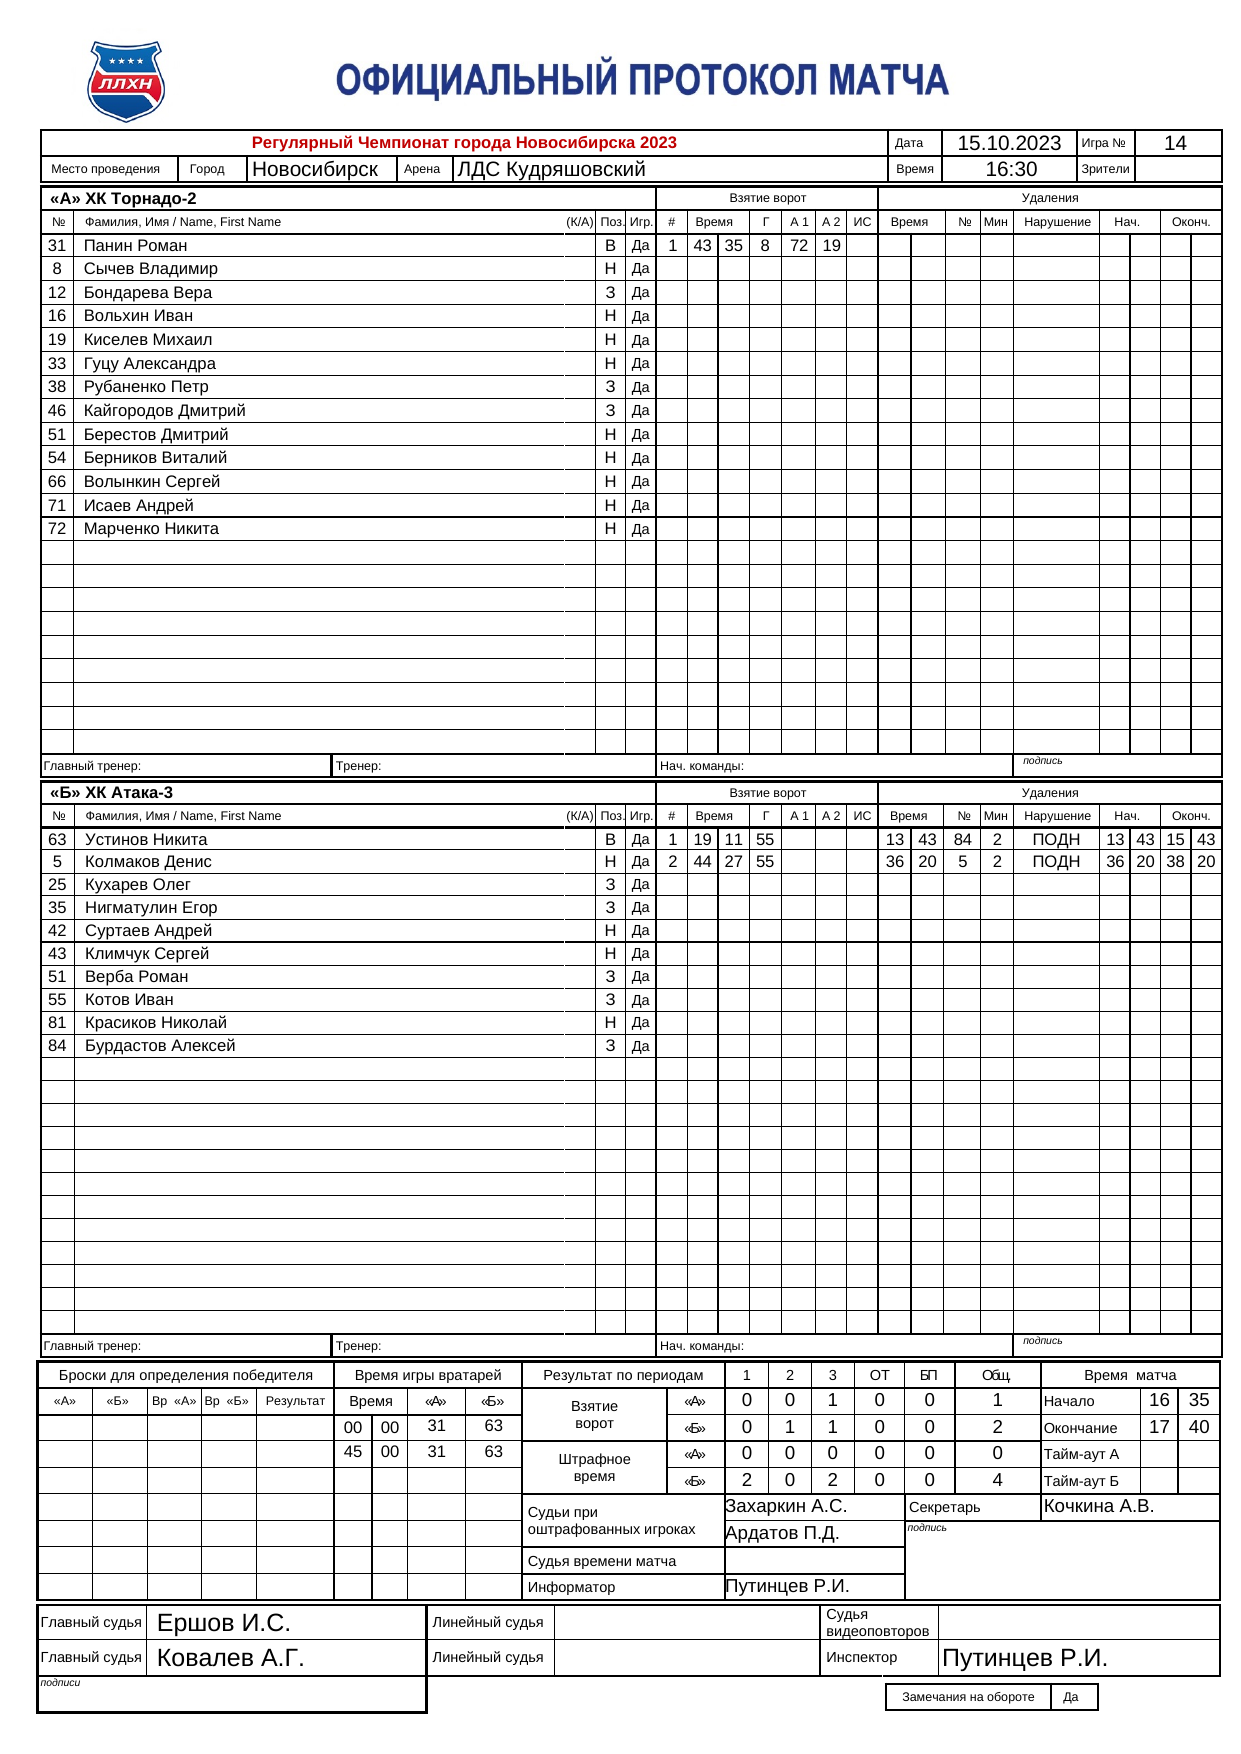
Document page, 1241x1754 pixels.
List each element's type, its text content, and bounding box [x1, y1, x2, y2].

table_cell Колмаков Денис [75, 850, 564, 872]
table_cell [816, 636, 846, 658]
table_cell [816, 612, 846, 634]
table_cell [688, 612, 717, 634]
table_cell [565, 1012, 595, 1033]
table_cell [912, 1012, 943, 1033]
table_cell [847, 328, 877, 351]
table_cell [1100, 235, 1129, 256]
table_cell [1100, 1150, 1129, 1172]
table_cell [944, 896, 980, 918]
table_cell [74, 659, 564, 682]
table_cell [847, 1311, 877, 1333]
table_cell 1 [956, 1389, 1040, 1413]
table_cell [466, 1468, 521, 1493]
table_cell [782, 376, 815, 398]
table_cell З [596, 376, 625, 398]
table_cell [202, 1494, 256, 1520]
table_cell Поз. [596, 211, 625, 233]
table_cell Да [626, 896, 655, 918]
table_cell [1100, 1311, 1129, 1333]
table_cell [944, 1288, 980, 1310]
table_cell [1014, 446, 1099, 469]
table_cell [847, 874, 877, 895]
table_cell [688, 1265, 717, 1287]
table_cell [1100, 588, 1129, 611]
table_header Регулярный Чемпионат города Новосибирска 2023 [42, 131, 887, 155]
table_cell [847, 352, 877, 374]
table_cell [1161, 588, 1190, 611]
table_cell [719, 1265, 749, 1287]
table_cell [39, 1494, 92, 1520]
table_cell [981, 1150, 1013, 1172]
table_cell [847, 659, 877, 682]
table_cell [1014, 423, 1099, 445]
table_cell [565, 518, 595, 540]
table_cell [596, 588, 625, 611]
table_cell [565, 446, 595, 469]
table_cell [657, 376, 687, 398]
table_header БП [905, 1363, 954, 1387]
table_cell «Б» [668, 1468, 724, 1493]
table_cell 46 [42, 399, 73, 422]
table_cell [202, 1468, 256, 1493]
table_cell 81 [42, 1012, 74, 1033]
table_cell Тренер: [333, 1335, 655, 1356]
table_cell [1161, 352, 1190, 374]
table_cell [39, 1574, 92, 1599]
table_cell 0 [905, 1415, 954, 1440]
table_cell [1161, 305, 1190, 327]
table_cell [912, 1311, 943, 1333]
table_cell [719, 1104, 749, 1126]
table_cell Зрители [1078, 157, 1134, 181]
table_cell [944, 1035, 980, 1057]
table_cell Нач. [1100, 805, 1160, 826]
table_cell [42, 1288, 74, 1310]
table_cell Мин [981, 805, 1013, 826]
table_header ОТ [855, 1363, 904, 1387]
table_cell [1100, 446, 1129, 469]
table_cell [816, 989, 846, 1011]
table_header 15.10.2023 [943, 131, 1076, 155]
table_cell [408, 1494, 465, 1520]
table_cell [1131, 659, 1160, 682]
table_cell [202, 1416, 256, 1440]
table_cell [657, 1265, 687, 1287]
table_cell Ершов И.С. [147, 1606, 425, 1639]
table_cell [1192, 730, 1221, 753]
table_cell [93, 1547, 147, 1573]
table_cell [1014, 281, 1099, 303]
table_cell [1014, 943, 1099, 964]
table_cell [1192, 399, 1221, 422]
table_cell [657, 565, 687, 587]
table_cell [782, 1265, 815, 1287]
table_cell 42 [42, 920, 74, 941]
table_cell Время [889, 157, 941, 181]
table_cell [1161, 423, 1190, 445]
table_cell [1131, 920, 1160, 941]
table_cell [719, 1219, 749, 1241]
table_cell [879, 565, 910, 587]
table_cell [688, 1219, 717, 1241]
table_cell [565, 352, 595, 374]
table_cell [1192, 1219, 1221, 1241]
table_cell [750, 399, 781, 422]
table_cell [946, 305, 980, 327]
table_cell [74, 612, 564, 634]
table_cell [565, 423, 595, 445]
table_cell [816, 399, 846, 422]
table_cell [847, 376, 877, 398]
table_cell [719, 612, 749, 634]
table_cell 0 [956, 1442, 1040, 1467]
table_cell [750, 920, 781, 941]
table_cell [719, 305, 749, 327]
table_cell [750, 1058, 781, 1079]
table_cell [565, 470, 595, 493]
table_cell [42, 659, 73, 682]
table_cell [782, 446, 815, 469]
table_cell [1131, 1012, 1160, 1033]
table_cell [688, 874, 717, 895]
table_cell [879, 989, 910, 1011]
table_cell [657, 494, 687, 516]
table_cell [816, 328, 846, 351]
table_cell № [42, 211, 73, 233]
table_cell [879, 1196, 910, 1218]
table_cell [1014, 399, 1099, 422]
table_cell [782, 1035, 815, 1057]
table_cell Г [750, 211, 781, 233]
table_cell [75, 1150, 564, 1172]
table_cell Бурдастов Алексей [75, 1035, 564, 1057]
table_cell [1100, 257, 1129, 280]
table_cell [847, 565, 877, 587]
table_cell [847, 1288, 877, 1310]
table_cell [466, 1521, 521, 1546]
table_cell Фамилия, Имя / Name, First Name [75, 805, 565, 826]
table_cell 0 [769, 1389, 811, 1413]
table_cell [1131, 399, 1160, 422]
table_cell 2 [657, 850, 687, 872]
table_cell [816, 1173, 846, 1195]
table_cell [1192, 257, 1221, 280]
table_cell Время [335, 1389, 407, 1413]
table_cell Да [626, 352, 655, 374]
table_cell [981, 1012, 1013, 1033]
table_header 1 [726, 1363, 768, 1387]
table_cell [565, 1127, 595, 1149]
table_cell Да [626, 943, 655, 964]
table_cell [719, 423, 749, 445]
table_cell [1131, 446, 1160, 469]
table_cell [1131, 257, 1160, 280]
table_cell [1014, 1012, 1099, 1033]
table_cell [1131, 588, 1160, 611]
table_cell [912, 257, 945, 280]
table_cell [981, 305, 1013, 327]
table_cell [565, 376, 595, 398]
table_cell [912, 328, 945, 351]
table_cell [42, 1150, 74, 1172]
table_cell [1100, 1035, 1129, 1057]
table_cell [565, 874, 595, 895]
table_cell [148, 1574, 201, 1599]
table_cell [93, 1416, 147, 1440]
table_cell [1014, 1058, 1099, 1079]
table_cell 5 [42, 850, 74, 872]
table_cell [1131, 1288, 1160, 1310]
table_cell [782, 659, 815, 682]
table_cell [816, 874, 846, 895]
table_cell [1192, 541, 1221, 564]
table_cell Да [626, 850, 655, 872]
table_cell [782, 1288, 815, 1310]
table_cell [816, 1288, 846, 1310]
table_cell [750, 518, 781, 540]
table_cell [981, 1311, 1013, 1333]
table_cell [719, 1127, 749, 1149]
table_cell [626, 588, 655, 611]
table_cell [879, 896, 910, 918]
table_cell 16 [42, 305, 73, 327]
table_cell Вр «Б» [202, 1389, 256, 1413]
table_cell [879, 423, 910, 445]
picture [5, 28, 1179, 129]
table_cell [879, 305, 910, 327]
table_cell [1192, 659, 1221, 682]
table_cell [1014, 896, 1099, 918]
table_cell [1192, 920, 1221, 941]
table_cell [657, 707, 687, 729]
table_cell [912, 1173, 943, 1195]
table_cell [816, 896, 846, 918]
table_cell [816, 1196, 846, 1218]
table_cell [626, 1265, 655, 1287]
table_cell [626, 1173, 655, 1195]
table_cell [1192, 1288, 1221, 1310]
table_cell [912, 707, 945, 729]
table_cell [981, 541, 1013, 564]
table_cell [719, 874, 749, 895]
table_cell [373, 1547, 407, 1573]
table_cell [202, 1521, 256, 1546]
table_cell [912, 1288, 943, 1310]
table_cell [1014, 683, 1099, 706]
table_cell [1131, 896, 1160, 918]
table_cell [782, 281, 815, 303]
table_cell Панин Роман [74, 235, 564, 256]
table_cell (К/А) [565, 211, 595, 233]
table_cell [93, 1574, 147, 1599]
table_cell [373, 1468, 407, 1493]
table_cell Игр. [626, 805, 655, 826]
table_cell [719, 518, 749, 540]
table_cell [782, 683, 815, 706]
table_cell [1192, 989, 1221, 1011]
table_cell Путинцев Р.И. [939, 1640, 1219, 1675]
table_cell Взятие ворот [523, 1389, 666, 1440]
table_cell [1179, 1468, 1219, 1493]
table_cell [1192, 423, 1221, 445]
table_cell [596, 1288, 625, 1310]
table_cell 55 [750, 850, 781, 872]
table_cell [565, 328, 595, 351]
table_cell [912, 1127, 943, 1149]
table_cell [1131, 683, 1160, 706]
table_cell [816, 1242, 846, 1264]
table_cell [847, 235, 877, 256]
table_cell [719, 1081, 749, 1103]
table_cell Фамилия, Имя / Name, First Name [74, 211, 565, 233]
table_cell Ардатов П.Д. [726, 1521, 904, 1546]
table_cell [596, 1150, 625, 1172]
table_cell [912, 352, 945, 374]
table_cell 0 [905, 1389, 954, 1413]
table_cell [1192, 518, 1221, 540]
table_cell [42, 636, 73, 658]
table_cell [726, 1548, 904, 1573]
table_cell Нарушение [1014, 805, 1099, 826]
table_cell 0 [769, 1442, 811, 1467]
table_cell [1131, 612, 1160, 634]
table_cell [1161, 1081, 1190, 1103]
table_cell [1131, 470, 1160, 493]
table_cell [688, 541, 717, 564]
table_cell [428, 1677, 882, 1711]
table_cell [944, 1150, 980, 1172]
table_cell 2 [726, 1468, 768, 1493]
table_cell [879, 636, 910, 658]
table_cell [981, 423, 1013, 445]
table_cell [1192, 588, 1221, 611]
table_cell [946, 565, 980, 587]
table_cell [408, 1468, 465, 1493]
table_cell 19 [816, 235, 846, 256]
table_cell [816, 1150, 846, 1172]
table_cell [946, 494, 980, 516]
table_cell [1161, 1196, 1190, 1218]
table_cell подписи [39, 1677, 425, 1711]
table_cell [719, 281, 749, 303]
table_cell [750, 730, 781, 753]
table_cell Инспектор [821, 1640, 938, 1675]
table_cell [912, 1242, 943, 1264]
table_cell Да [626, 328, 655, 351]
table_cell [719, 446, 749, 469]
table_cell [596, 1058, 625, 1079]
table_cell Время [688, 805, 749, 826]
table_cell 25 [42, 874, 74, 895]
table_cell [847, 494, 877, 516]
table_cell [1100, 1242, 1129, 1264]
table_cell [1161, 636, 1190, 658]
table_cell [1141, 1441, 1177, 1467]
table_cell [596, 565, 625, 587]
table_cell 71 [42, 494, 73, 516]
table_cell [1192, 446, 1221, 469]
table_cell [847, 920, 877, 941]
table_cell [1100, 1127, 1129, 1149]
table_cell [750, 1127, 781, 1149]
table_cell [1161, 1265, 1190, 1287]
table_header Время игры вратарей [335, 1363, 521, 1387]
table_cell [1161, 1150, 1190, 1172]
table_cell [944, 989, 980, 1011]
table_cell [1014, 874, 1099, 895]
table_cell Волынкин Сергей [74, 470, 564, 493]
table_cell [879, 1012, 910, 1033]
table_cell [879, 235, 910, 256]
table_cell [750, 1219, 781, 1241]
table_cell [750, 328, 781, 351]
table_cell 13 [879, 829, 910, 849]
table_cell [847, 1127, 877, 1149]
table_cell [939, 1606, 1219, 1639]
table_cell [981, 352, 1013, 374]
table_cell [946, 399, 980, 422]
table_cell Судья времени матча [523, 1548, 724, 1573]
table_cell [74, 541, 564, 564]
table_cell [1100, 1288, 1129, 1310]
table_cell [1192, 874, 1221, 895]
table_cell 72 [782, 235, 815, 256]
table_cell [847, 1219, 877, 1241]
table_cell [1100, 1173, 1129, 1195]
table_cell [719, 1058, 749, 1079]
table_cell [782, 920, 815, 941]
table_cell [373, 1494, 407, 1520]
table_cell [1131, 1219, 1160, 1241]
table_cell [1131, 1127, 1160, 1149]
table_cell 00 [335, 1416, 371, 1440]
table_cell 00 [373, 1416, 407, 1440]
table_cell [981, 920, 1013, 941]
table_cell [1100, 1219, 1129, 1241]
table_cell [782, 1311, 815, 1333]
table_cell [565, 829, 595, 849]
table_cell [750, 707, 781, 729]
table_cell [912, 636, 945, 658]
table_cell Город [179, 157, 246, 181]
table_cell ПОДН [1014, 829, 1099, 849]
table_cell [816, 305, 846, 327]
table_cell 63 [42, 829, 74, 849]
table_cell [1014, 305, 1099, 327]
table_cell [626, 1058, 655, 1079]
table_cell 2 [981, 829, 1013, 849]
table_cell [750, 257, 781, 280]
table_cell [750, 1242, 781, 1264]
table_cell 1 [657, 235, 687, 256]
table_cell [912, 399, 945, 422]
table_cell [657, 1219, 687, 1241]
table_cell [1131, 1150, 1160, 1172]
table_cell Бондарева Вера [74, 281, 564, 303]
table_cell [847, 1058, 877, 1079]
table_cell [657, 683, 687, 706]
table_cell [657, 446, 687, 469]
table_cell [565, 1242, 595, 1264]
table_cell [148, 1416, 201, 1440]
table_cell [946, 376, 980, 398]
table_cell [816, 470, 846, 493]
table_cell [981, 470, 1013, 493]
table_cell [657, 399, 687, 422]
table_cell Красиков Николай [75, 1012, 564, 1033]
table_cell Да [626, 966, 655, 987]
table_cell Киселев Михаил [74, 328, 564, 351]
table_cell А 2 [816, 805, 846, 826]
table_cell [847, 518, 877, 540]
table_cell [1100, 920, 1129, 941]
table_cell [782, 1150, 815, 1172]
table_cell [719, 541, 749, 564]
table_cell [912, 989, 943, 1011]
table_cell [42, 1311, 74, 1333]
table_cell [688, 565, 717, 587]
table_cell [75, 1081, 564, 1103]
table_cell [42, 1081, 74, 1103]
table_cell 4 [956, 1468, 1040, 1493]
table_cell [1192, 352, 1221, 374]
table_cell [657, 989, 687, 1011]
table_cell [782, 1219, 815, 1241]
table_cell [1161, 896, 1190, 918]
table_cell [1014, 1219, 1099, 1241]
table_header Взятие ворот [657, 783, 877, 803]
table_cell [719, 1196, 749, 1218]
table_cell [847, 1081, 877, 1103]
table_cell [912, 446, 945, 469]
table_cell 72 [42, 518, 73, 540]
table_cell [408, 1547, 465, 1573]
table_cell [688, 257, 717, 280]
table_cell [1131, 1242, 1160, 1264]
table_cell [750, 1288, 781, 1310]
table_cell [816, 1127, 846, 1149]
table_cell [688, 683, 717, 706]
table_cell [1014, 257, 1099, 280]
table_cell [688, 470, 717, 493]
table_cell [565, 896, 595, 918]
table_cell [750, 1150, 781, 1172]
table_cell Судья видеоповторов [821, 1606, 938, 1639]
table_cell Да [626, 920, 655, 941]
table_cell [879, 1081, 910, 1103]
table_cell [981, 1288, 1013, 1310]
table_cell [847, 989, 877, 1011]
table_cell [912, 730, 945, 753]
table_cell [565, 920, 595, 941]
table_cell [657, 1196, 687, 1218]
table_header Замечания на обороте [887, 1685, 1050, 1709]
table_cell [750, 1196, 781, 1218]
table_cell Тайм-аут А [1042, 1441, 1140, 1467]
table_cell [1100, 565, 1129, 587]
table_cell [626, 565, 655, 587]
table_cell [1161, 1242, 1190, 1264]
table_cell [1014, 1196, 1099, 1218]
table_cell [1100, 1058, 1129, 1079]
table_cell 31 [42, 235, 73, 256]
table_cell [750, 612, 781, 634]
table_cell [816, 1104, 846, 1126]
table_cell [42, 1242, 74, 1264]
table_cell [1161, 328, 1190, 351]
table_cell [912, 1265, 943, 1287]
table_cell [879, 1219, 910, 1241]
table_cell подпись [1014, 755, 1221, 776]
table_cell [782, 257, 815, 280]
table_cell Да [626, 518, 655, 540]
table_cell [782, 730, 815, 753]
table_cell [879, 1035, 910, 1057]
table_cell [688, 328, 717, 351]
table_cell [719, 1311, 749, 1333]
table_cell [466, 1547, 521, 1573]
table_cell [1161, 659, 1190, 682]
table_cell [912, 896, 943, 918]
table_cell [816, 920, 846, 941]
table_cell [75, 1196, 564, 1218]
table_cell [688, 1081, 717, 1103]
table_cell [565, 989, 595, 1011]
table_cell [565, 257, 595, 280]
table_cell 16 [1141, 1389, 1177, 1413]
table_cell З [596, 874, 625, 895]
table_cell [42, 1173, 74, 1195]
table_cell [946, 659, 980, 682]
table_cell [1161, 565, 1190, 587]
table_cell [74, 730, 564, 753]
table_cell [335, 1521, 371, 1546]
table_cell [1192, 636, 1221, 658]
table_cell [912, 518, 945, 540]
table_cell Да [626, 376, 655, 398]
table_header Дата [889, 131, 941, 155]
table_cell [816, 518, 846, 540]
table_cell [1014, 1173, 1099, 1195]
table_cell [879, 966, 910, 987]
table_cell З [596, 896, 625, 918]
table_cell [750, 943, 781, 964]
table_cell 38 [42, 376, 73, 398]
table_cell [1131, 305, 1160, 327]
table_cell «А» [668, 1442, 724, 1467]
table_cell [596, 612, 625, 634]
table_cell [565, 1150, 595, 1172]
table_cell [1192, 966, 1221, 987]
table_cell [626, 1104, 655, 1126]
table_cell [782, 565, 815, 587]
table_cell Ковалев А.Г. [147, 1640, 425, 1675]
table_cell 1 [657, 829, 687, 849]
table_cell 35 [719, 235, 749, 256]
table_cell [816, 966, 846, 987]
table_cell [657, 920, 687, 941]
table_cell Н [596, 1012, 625, 1033]
table_cell 1 [769, 1415, 811, 1440]
table_cell [719, 328, 749, 351]
table_cell 2 [956, 1415, 1040, 1440]
table_cell [42, 1265, 74, 1287]
table_cell [688, 1196, 717, 1218]
table_cell [257, 1521, 333, 1546]
table_cell [1131, 1196, 1160, 1218]
table_cell [912, 470, 945, 493]
table_cell [688, 281, 717, 303]
table_cell Информатор [523, 1575, 724, 1599]
table_cell [782, 1173, 815, 1195]
table_cell [750, 446, 781, 469]
table_cell [257, 1494, 333, 1520]
table_cell [555, 1640, 819, 1675]
table_cell [565, 612, 595, 634]
table_cell [944, 1219, 980, 1241]
table_cell 44 [688, 850, 717, 872]
table_cell [750, 565, 781, 587]
table_cell # [657, 805, 687, 826]
table_cell [688, 518, 717, 540]
table_cell [782, 989, 815, 1011]
table_cell Линейный судья [428, 1640, 554, 1675]
table_cell [657, 1035, 687, 1057]
table_cell 43 [1192, 829, 1221, 849]
table_cell «Б» [668, 1415, 724, 1440]
table_cell [1100, 328, 1129, 351]
table_cell [944, 943, 980, 964]
table_cell [1014, 494, 1099, 516]
table_cell 00 [373, 1441, 407, 1467]
table_cell [1131, 1265, 1160, 1287]
table_cell [719, 920, 749, 941]
table_cell [1161, 1035, 1190, 1057]
table_cell Тренер: [333, 755, 655, 776]
table_cell [626, 541, 655, 564]
table_cell [1192, 470, 1221, 493]
table_cell [1100, 376, 1129, 398]
table_cell [1014, 1150, 1099, 1172]
table_cell [1192, 1242, 1221, 1264]
table_cell [1014, 1311, 1099, 1333]
table_cell [782, 541, 815, 564]
table_cell [981, 494, 1013, 516]
table_cell [946, 328, 980, 351]
table_cell [946, 281, 980, 303]
table_cell [1161, 612, 1190, 634]
table_cell [657, 305, 687, 327]
table_cell [1014, 235, 1099, 256]
table_cell [1192, 1104, 1221, 1126]
table_cell [719, 1288, 749, 1310]
table_cell [1014, 352, 1099, 374]
table_header Удаления [879, 783, 1221, 803]
table_cell [39, 1441, 92, 1467]
table_cell [1192, 612, 1221, 634]
table_cell ИС [847, 211, 877, 233]
table_cell [626, 1288, 655, 1310]
table_cell 63 [466, 1416, 521, 1440]
table_cell [719, 399, 749, 422]
table_cell [879, 1288, 910, 1310]
table_cell [944, 1196, 980, 1218]
table_cell 43 [688, 235, 717, 256]
table_cell [688, 352, 717, 374]
table_cell [816, 1058, 846, 1079]
table_cell [912, 966, 943, 987]
table_cell Нач. команды: [657, 1335, 1012, 1356]
table_cell [750, 1012, 781, 1033]
table_cell З [596, 281, 625, 303]
table_cell [688, 1242, 717, 1264]
table_cell [1100, 518, 1129, 540]
table_cell [42, 1196, 74, 1218]
table_cell [879, 399, 910, 422]
table_cell [719, 352, 749, 374]
table_cell Главный тренер: [42, 755, 330, 776]
table_cell 43 [1131, 829, 1160, 849]
table_cell [816, 1012, 846, 1033]
table_cell [782, 829, 815, 849]
table_cell [1099, 1682, 1220, 1711]
table_cell [1192, 1127, 1221, 1149]
table_cell [981, 1127, 1013, 1149]
table_cell [946, 636, 980, 658]
table_cell [1014, 1035, 1099, 1057]
table_cell [981, 1196, 1013, 1218]
table_cell [555, 1606, 819, 1639]
table_cell [93, 1468, 147, 1493]
table_cell [1131, 235, 1160, 256]
table_cell [879, 541, 910, 564]
table_cell [93, 1441, 147, 1467]
table_cell [719, 588, 749, 611]
table_cell ИС [847, 805, 877, 826]
table_cell [565, 1104, 595, 1126]
table_cell [39, 1547, 92, 1573]
table_cell [750, 376, 781, 398]
table_cell [688, 1058, 717, 1079]
table_cell [750, 494, 781, 516]
table_cell [1014, 1265, 1099, 1287]
table_cell [565, 683, 595, 706]
table_cell [565, 1035, 595, 1057]
table_header «А» ХК Торнадо-2 [42, 188, 655, 209]
table_header Результат по периодам [523, 1363, 724, 1387]
table_cell 8 [750, 235, 781, 256]
table_cell Гуцу Александра [74, 352, 564, 374]
table_cell «А» [668, 1389, 724, 1413]
table_cell Игр. [626, 211, 655, 233]
table_cell [944, 1104, 980, 1126]
table_cell [879, 659, 910, 682]
table_cell [1100, 707, 1129, 729]
table_cell [565, 541, 595, 564]
table_cell [816, 683, 846, 706]
table_cell [719, 966, 749, 987]
table_cell Н [596, 494, 625, 516]
table_cell 0 [726, 1389, 768, 1413]
table_cell [657, 352, 687, 374]
table_cell [981, 1219, 1013, 1241]
table_cell [719, 1242, 749, 1264]
table_cell [981, 565, 1013, 587]
table_cell [912, 305, 945, 327]
table_cell подпись [1014, 1335, 1221, 1356]
table_cell Да [626, 829, 655, 849]
table_cell [1192, 1012, 1221, 1033]
table_cell [912, 235, 945, 256]
table_cell [1100, 966, 1129, 987]
table_cell 11 [719, 829, 749, 849]
table_cell [883, 1677, 1220, 1681]
table_cell [626, 1219, 655, 1241]
table_cell 2 [812, 1468, 854, 1493]
table_cell [782, 850, 815, 872]
table_cell [148, 1468, 201, 1493]
table_cell [847, 730, 877, 753]
table_cell [1161, 943, 1190, 964]
table_cell [719, 565, 749, 587]
table_cell [565, 1311, 595, 1333]
table_cell Н [596, 257, 625, 280]
table_cell Кайгородов Дмитрий [74, 399, 564, 422]
table_cell [626, 730, 655, 753]
table_cell Нач. [1100, 211, 1160, 233]
table_cell «Б » [466, 1389, 521, 1413]
table_cell [981, 612, 1013, 634]
table_cell [847, 707, 877, 729]
table_cell [1161, 1173, 1190, 1195]
table_cell [981, 896, 1013, 918]
table_cell [565, 1288, 595, 1310]
table_cell [1014, 1081, 1099, 1103]
table_cell [42, 541, 73, 564]
table_cell [1161, 470, 1190, 493]
table_cell [912, 376, 945, 398]
table_cell Начало [1042, 1389, 1140, 1413]
table_cell [847, 470, 877, 493]
table_cell Н [596, 423, 625, 445]
table_cell [816, 565, 846, 587]
table_cell [847, 943, 877, 964]
table_cell [1100, 399, 1129, 422]
table_cell [1100, 1104, 1129, 1126]
table_cell [75, 1127, 564, 1149]
table_cell [879, 707, 910, 729]
table_cell [39, 1521, 92, 1546]
table_cell Берников Виталий [74, 446, 564, 469]
table_cell Н [596, 352, 625, 374]
table_cell [1131, 494, 1160, 516]
table_cell Н [596, 920, 625, 941]
table_cell [565, 659, 595, 682]
table_cell [782, 470, 815, 493]
table_cell [657, 257, 687, 280]
table_cell Время [879, 211, 945, 233]
table_cell [1161, 874, 1190, 895]
table_cell [1161, 281, 1190, 303]
table_cell [1131, 966, 1160, 987]
table_cell [42, 683, 73, 706]
table_cell [657, 874, 687, 895]
table_cell [1161, 1311, 1190, 1333]
table_cell [719, 1173, 749, 1195]
table_cell 19 [42, 328, 73, 351]
table_cell [782, 612, 815, 634]
table_cell [981, 1058, 1013, 1079]
table_cell [408, 1521, 465, 1546]
table_cell [335, 1574, 371, 1599]
table_cell [847, 1196, 877, 1218]
table_cell [981, 281, 1013, 303]
table_cell [626, 659, 655, 682]
table_cell Секретарь [906, 1495, 1040, 1520]
table_cell [75, 1242, 564, 1264]
table_cell [688, 730, 717, 753]
table_cell [1100, 612, 1129, 634]
table_cell [782, 1127, 815, 1149]
table_cell [981, 376, 1013, 398]
table_cell [946, 352, 980, 374]
table_cell [816, 1219, 846, 1241]
table_cell [657, 896, 687, 918]
table_cell [946, 588, 980, 611]
table_cell [847, 683, 877, 706]
table_cell [657, 659, 687, 682]
table_cell [847, 1012, 877, 1033]
table_cell [981, 1104, 1013, 1126]
table_cell [912, 494, 945, 516]
table_header Удаления [879, 188, 1221, 209]
table_cell [1161, 518, 1190, 540]
table_cell Суртаев Андрей [75, 920, 564, 941]
table_cell [565, 305, 595, 327]
table_cell [688, 636, 717, 658]
table_cell [373, 1521, 407, 1546]
table_cell [946, 518, 980, 540]
table_cell Главный тренер: [42, 1335, 330, 1356]
table_cell [1179, 1441, 1219, 1467]
table_cell [847, 1150, 877, 1172]
table_cell [596, 707, 625, 729]
table_cell [657, 1081, 687, 1103]
table_cell [1161, 920, 1190, 941]
table_cell [946, 730, 980, 753]
table_cell [847, 588, 877, 611]
table_cell [946, 683, 980, 706]
table_cell Окончание [1042, 1415, 1140, 1440]
table_cell [657, 636, 687, 658]
table_cell [1014, 376, 1099, 398]
table_cell [1161, 683, 1190, 706]
table_cell [782, 352, 815, 374]
table_cell Н [596, 328, 625, 351]
table_cell Кухарев Олег [75, 874, 564, 895]
table_cell [626, 1150, 655, 1172]
table_cell [257, 1547, 333, 1573]
table_cell [688, 423, 717, 445]
table_cell [626, 1081, 655, 1103]
table_cell [912, 1150, 943, 1172]
table_cell [782, 1104, 815, 1126]
table_cell 84 [944, 829, 980, 849]
table_cell [750, 541, 781, 564]
table_cell 1 [812, 1415, 854, 1440]
table_cell [657, 1150, 687, 1172]
table_cell Нигматулин Егор [75, 896, 564, 918]
table_cell [946, 612, 980, 634]
table_cell [1014, 588, 1099, 611]
table_cell [782, 1242, 815, 1264]
table_cell Место проведения [42, 157, 177, 181]
table_cell [1136, 157, 1221, 181]
table_cell [944, 1058, 980, 1079]
table_header 2 [769, 1363, 811, 1387]
table_cell [1161, 399, 1190, 422]
table_cell [944, 1265, 980, 1287]
table_cell [626, 683, 655, 706]
table_cell [879, 446, 910, 469]
table_cell Н [596, 518, 625, 540]
table_cell [596, 1242, 625, 1264]
table_cell [657, 541, 687, 564]
table_cell [626, 636, 655, 658]
table_cell [847, 257, 877, 280]
table_cell [626, 1311, 655, 1333]
table_cell [688, 707, 717, 729]
table_cell [565, 850, 595, 872]
table_cell [816, 659, 846, 682]
table_cell [912, 1081, 943, 1103]
table_cell 0 [905, 1442, 954, 1467]
table_cell Н [596, 305, 625, 327]
table_cell Исаев Андрей [74, 494, 564, 516]
table_cell [879, 683, 910, 706]
table_cell [688, 989, 717, 1011]
table_cell [1014, 659, 1099, 682]
table_cell [74, 588, 564, 611]
table_cell [981, 235, 1013, 256]
table_cell [466, 1574, 521, 1599]
table_cell [1100, 541, 1129, 564]
table_cell [750, 588, 781, 611]
table_cell 12 [42, 281, 73, 303]
table_cell 20 [912, 850, 943, 872]
table_cell 51 [42, 966, 74, 987]
table_cell [1131, 874, 1160, 895]
table_cell [1014, 1288, 1099, 1310]
table_cell [688, 1104, 717, 1126]
table_cell [39, 1416, 92, 1440]
table_cell [782, 896, 815, 918]
table_cell [657, 612, 687, 634]
table_cell [816, 829, 846, 849]
table_cell [912, 612, 945, 634]
table_cell [93, 1521, 147, 1546]
table_cell [596, 1127, 625, 1149]
table_cell [912, 541, 945, 564]
table_cell [1161, 966, 1190, 987]
table_cell [912, 943, 943, 964]
table_cell [981, 874, 1013, 895]
table_cell [879, 874, 910, 895]
table_cell [1131, 707, 1160, 729]
table_cell [719, 989, 749, 1011]
table_cell Оконч. [1161, 805, 1221, 826]
table_cell [816, 1081, 846, 1103]
table_cell [981, 1173, 1013, 1195]
table_cell [782, 305, 815, 327]
table_cell ЛДС Кудряшовский [454, 157, 887, 181]
table_cell [1192, 235, 1221, 256]
table_cell [596, 1081, 625, 1103]
table_cell [879, 518, 910, 540]
table_cell [373, 1574, 407, 1599]
table_cell [847, 305, 877, 327]
table_cell [879, 470, 910, 493]
table_cell [596, 659, 625, 682]
table_cell 8 [42, 257, 73, 280]
table_header Броски для определения победителя [39, 1363, 333, 1387]
table_cell 0 [855, 1415, 904, 1440]
table_cell [565, 707, 595, 729]
table_cell [946, 446, 980, 469]
table_cell [879, 257, 910, 280]
table_cell [688, 920, 717, 941]
table_cell [879, 1242, 910, 1264]
table_cell [688, 966, 717, 987]
table_cell [946, 707, 980, 729]
table_cell 54 [42, 446, 73, 469]
table_cell [981, 399, 1013, 422]
table_cell [912, 683, 945, 706]
table_cell [719, 1012, 749, 1033]
table_cell [782, 874, 815, 895]
table_cell [750, 1035, 781, 1057]
table_cell [912, 920, 943, 941]
table_cell 0 [855, 1468, 904, 1493]
table_cell [1014, 518, 1099, 540]
table_cell [1131, 943, 1160, 964]
table_header 3 [812, 1363, 854, 1387]
table_cell [257, 1441, 333, 1467]
table_cell [816, 423, 846, 445]
table_cell [1131, 281, 1160, 303]
table_cell [847, 1035, 877, 1057]
table_cell [1014, 1104, 1099, 1126]
table_cell [1161, 1219, 1190, 1241]
table_cell [946, 541, 980, 564]
table_cell [782, 966, 815, 987]
table_cell [657, 943, 687, 964]
table_cell Оконч. [1161, 211, 1221, 233]
table_cell [847, 1173, 877, 1195]
table_cell [565, 1196, 595, 1218]
table_cell [1192, 707, 1221, 729]
table_cell [93, 1494, 147, 1520]
table_cell [879, 920, 910, 941]
table_cell [816, 376, 846, 398]
table_cell [1131, 730, 1160, 753]
table_cell Главный судья [39, 1640, 146, 1675]
table_cell [1192, 376, 1221, 398]
table_cell [782, 328, 815, 351]
table_cell [565, 966, 595, 987]
table_cell [981, 943, 1013, 964]
table_cell [42, 1104, 74, 1126]
table_cell [946, 470, 980, 493]
table_cell [750, 874, 781, 895]
table_cell 35 [1179, 1389, 1219, 1413]
table_cell Да [626, 470, 655, 493]
table_cell [148, 1547, 201, 1573]
table_cell [565, 281, 595, 303]
table_cell [782, 518, 815, 540]
table_cell [335, 1468, 371, 1493]
table_cell [879, 1104, 910, 1126]
table_cell [148, 1441, 201, 1467]
table_cell [1161, 1104, 1190, 1126]
table_cell [912, 1035, 943, 1057]
table_cell 16:30 [943, 157, 1076, 181]
table_cell [466, 1494, 521, 1520]
table_cell [42, 588, 73, 611]
table_cell 38 [1161, 850, 1190, 872]
table_cell [657, 281, 687, 303]
table_cell [750, 966, 781, 987]
table_cell [879, 376, 910, 398]
table_cell [912, 565, 945, 587]
table_cell 33 [42, 352, 73, 374]
table_cell [1100, 730, 1129, 753]
table_cell [1131, 352, 1160, 374]
table_cell 43 [42, 943, 74, 964]
table_cell 20 [1131, 850, 1160, 872]
table_cell 51 [42, 423, 73, 445]
table_cell [750, 423, 781, 445]
table_cell [1014, 328, 1099, 351]
table_cell [816, 1035, 846, 1057]
table_cell В [596, 235, 625, 256]
table_cell 55 [42, 989, 74, 1011]
table_cell [782, 707, 815, 729]
table_cell [1141, 1468, 1177, 1493]
table_cell Н [596, 470, 625, 493]
table_cell [596, 683, 625, 706]
table_cell 45 [335, 1441, 371, 1467]
table_cell [750, 1265, 781, 1287]
table_cell [42, 1058, 74, 1079]
table_cell [879, 730, 910, 753]
table_cell [626, 612, 655, 634]
table_cell 55 [750, 829, 781, 849]
table_cell [657, 470, 687, 493]
table_cell [657, 588, 687, 611]
table_cell [1131, 376, 1160, 398]
table_cell [782, 588, 815, 611]
table_cell [657, 1104, 687, 1126]
table_cell [1100, 352, 1129, 374]
table_cell [42, 612, 73, 634]
table_cell [816, 446, 846, 469]
table_cell ПОДН [1014, 850, 1099, 872]
table_cell [719, 494, 749, 516]
table_cell [1161, 707, 1190, 729]
table_cell [688, 1012, 717, 1033]
table_cell «А» [408, 1389, 465, 1413]
table_cell [1192, 281, 1221, 303]
table_cell [1161, 541, 1190, 564]
table_cell [1161, 494, 1190, 516]
table_cell [912, 874, 943, 895]
table_cell [1131, 1081, 1160, 1103]
table_cell [981, 1265, 1013, 1287]
table_cell [816, 730, 846, 753]
table_cell [981, 1035, 1013, 1057]
table_cell [912, 281, 945, 303]
table_cell А 1 [782, 805, 815, 826]
table_cell [816, 850, 846, 872]
table_cell [565, 399, 595, 422]
table_header «Б» ХК Атака-3 [42, 783, 655, 803]
table_cell [981, 730, 1013, 753]
table_cell [657, 423, 687, 445]
table_cell [719, 896, 749, 918]
table_cell [750, 636, 781, 658]
table_cell [202, 1441, 256, 1467]
table_cell 1 [812, 1389, 854, 1413]
table_cell [719, 257, 749, 280]
table_cell [879, 1311, 910, 1333]
table_cell [912, 1219, 943, 1241]
table_cell Захаркин А.С. [726, 1495, 904, 1520]
table_cell Да [626, 257, 655, 280]
table_cell [1161, 989, 1190, 1011]
table_cell [1014, 612, 1099, 634]
table_cell [688, 1288, 717, 1310]
table_cell Сычев Владимир [74, 257, 564, 280]
table_cell [750, 1311, 781, 1333]
table_cell [981, 683, 1013, 706]
table_cell [847, 1265, 877, 1287]
table_cell 0 [855, 1389, 904, 1413]
table_cell [596, 636, 625, 658]
table_cell [1014, 989, 1099, 1011]
table_cell [944, 920, 980, 941]
table_cell Кочкина А.В. [1042, 1495, 1219, 1520]
table_cell Г [750, 805, 781, 826]
table_cell [879, 328, 910, 351]
table_cell Штрафное время [523, 1442, 666, 1493]
table_cell [596, 1173, 625, 1195]
table_cell [879, 612, 910, 634]
table_cell [74, 636, 564, 658]
table_cell Да [626, 1035, 655, 1057]
table_cell [596, 1265, 625, 1287]
table_cell [688, 1035, 717, 1057]
table_cell [879, 588, 910, 611]
table_cell [688, 399, 717, 422]
table_cell # [657, 211, 687, 233]
table_cell 43 [912, 829, 943, 849]
table_cell [981, 1242, 1013, 1264]
table_cell [1192, 896, 1221, 918]
table_cell Марченко Никита [74, 518, 564, 540]
table_cell [879, 352, 910, 374]
table_header Время матча [1042, 1363, 1219, 1387]
table_cell [626, 707, 655, 729]
table_cell 31 [408, 1416, 465, 1440]
table_cell [657, 730, 687, 753]
table_cell [1100, 636, 1129, 658]
table_cell [596, 730, 625, 753]
table_cell 17 [1141, 1415, 1177, 1440]
table_cell [816, 541, 846, 564]
table_cell [1192, 1311, 1221, 1333]
table_cell [1161, 257, 1190, 280]
table_cell [1192, 1196, 1221, 1218]
table_cell [565, 636, 595, 658]
table_cell [879, 1265, 910, 1287]
table_cell [719, 376, 749, 398]
table_cell [912, 1058, 943, 1079]
table_cell [981, 518, 1013, 540]
table_cell [816, 707, 846, 729]
table_cell [657, 1012, 687, 1033]
table_cell [75, 1311, 564, 1333]
table_cell [750, 1173, 781, 1195]
table_cell [1131, 328, 1160, 351]
table_cell [879, 943, 910, 964]
table_cell [1014, 1127, 1099, 1149]
table_cell Время [879, 805, 943, 826]
table_cell [1192, 565, 1221, 587]
table_cell [816, 257, 846, 280]
table_cell [750, 305, 781, 327]
table_cell [944, 1081, 980, 1103]
table_cell [981, 966, 1013, 987]
table_cell 35 [42, 896, 74, 918]
table_cell [1131, 1104, 1160, 1126]
table_cell [74, 565, 564, 587]
table_cell [1014, 565, 1099, 587]
table_cell [335, 1494, 371, 1520]
table_cell [39, 1468, 92, 1493]
table_cell Да [626, 874, 655, 895]
table_cell [1100, 494, 1129, 516]
table_cell [981, 328, 1013, 351]
table_cell [944, 1127, 980, 1149]
table_cell 0 [726, 1442, 768, 1467]
table_cell З [596, 399, 625, 422]
table_cell [75, 1265, 564, 1287]
table_cell Нач. команды: [657, 755, 1012, 776]
table_cell 15 [1161, 829, 1190, 849]
table_cell [565, 494, 595, 516]
table_cell Результат [257, 1389, 333, 1413]
table_cell [75, 1288, 564, 1310]
table_cell 20 [1192, 850, 1221, 872]
table_cell [565, 943, 595, 964]
table_cell [782, 1012, 815, 1033]
table_cell [719, 1035, 749, 1057]
table_cell [719, 470, 749, 493]
table_cell [1192, 328, 1221, 351]
table_cell [565, 1265, 595, 1287]
table_cell [657, 1127, 687, 1149]
table_cell [750, 470, 781, 493]
table_cell [847, 423, 877, 445]
table_cell [1100, 281, 1129, 303]
table_cell 84 [42, 1035, 74, 1057]
table_cell [1161, 1012, 1190, 1033]
table_cell [1131, 636, 1160, 658]
table_header Игра № [1078, 131, 1134, 155]
table_cell [946, 235, 980, 256]
table_cell [981, 1081, 1013, 1103]
table_cell 27 [719, 850, 749, 872]
table_cell 0 [855, 1442, 904, 1467]
table_cell [944, 966, 980, 987]
table_cell 0 [726, 1415, 768, 1440]
table_cell [1100, 1265, 1129, 1287]
table_cell Да [626, 989, 655, 1011]
table_cell [782, 494, 815, 516]
table_cell [847, 446, 877, 469]
table_cell [42, 1219, 74, 1241]
table_cell [1100, 874, 1129, 895]
table_cell [657, 1173, 687, 1195]
table_cell [981, 659, 1013, 682]
table_cell [782, 943, 815, 964]
table_cell [1014, 707, 1099, 729]
table_cell З [596, 966, 625, 987]
table_cell [202, 1547, 256, 1573]
table_cell [1100, 989, 1129, 1011]
table_cell [1014, 1242, 1099, 1264]
table_cell Рубаненко Петр [74, 376, 564, 398]
table_cell [257, 1416, 333, 1440]
table_cell [816, 943, 846, 964]
table_cell [688, 305, 717, 327]
table_cell [782, 1196, 815, 1218]
table_cell Котов Иван [75, 989, 564, 1011]
table_cell [847, 966, 877, 987]
table_cell [626, 1242, 655, 1264]
table_cell [750, 683, 781, 706]
table_cell [1192, 494, 1221, 516]
table_cell Да [626, 281, 655, 303]
table_cell Устинов Никита [75, 829, 564, 849]
table_cell 19 [688, 829, 717, 849]
table_cell «Б» [93, 1389, 147, 1413]
table_cell Да [626, 305, 655, 327]
table_cell № [946, 211, 980, 233]
table_cell [1014, 730, 1099, 753]
table_cell [657, 1311, 687, 1333]
table_cell [1161, 376, 1190, 398]
table_cell Поз. [596, 805, 625, 826]
table_cell [1161, 1058, 1190, 1079]
table_cell [1192, 1081, 1221, 1103]
table_cell [257, 1574, 333, 1599]
table_cell [1014, 966, 1099, 987]
table_cell 63 [466, 1441, 521, 1467]
table_cell [688, 943, 717, 964]
table_cell [74, 707, 564, 729]
table_cell [565, 1219, 595, 1241]
table_cell [981, 257, 1013, 280]
table_cell [1161, 1127, 1190, 1149]
table_header Взятие ворот [657, 188, 877, 209]
table_cell Путинцев Р.И. [726, 1575, 904, 1599]
table_cell [688, 896, 717, 918]
table_cell Мин [981, 211, 1013, 233]
table_cell [42, 565, 73, 587]
table_cell [75, 1104, 564, 1126]
table_cell [1131, 989, 1160, 1011]
table_cell [981, 446, 1013, 469]
table_cell [657, 1242, 687, 1264]
table_cell [847, 281, 877, 303]
table_cell В [596, 829, 625, 849]
table_cell [879, 1058, 910, 1079]
table_cell [847, 829, 877, 849]
table_cell [1192, 1173, 1221, 1195]
table_cell [1192, 943, 1221, 964]
table_cell [565, 235, 595, 256]
table_cell [912, 1196, 943, 1218]
table_cell [1192, 1265, 1221, 1287]
table_cell 2 [981, 850, 1013, 872]
table_cell [944, 1311, 980, 1333]
table_cell [847, 612, 877, 634]
table_cell [1131, 1311, 1160, 1333]
table_cell 0 [905, 1468, 954, 1493]
table_cell [1100, 1081, 1129, 1103]
table_cell [782, 423, 815, 445]
table_cell [1161, 235, 1190, 256]
table_cell [912, 1104, 943, 1126]
table_cell [1131, 1035, 1160, 1057]
table_cell [912, 659, 945, 682]
table_cell [565, 588, 595, 611]
table_cell [657, 328, 687, 351]
table_cell «А» [39, 1389, 92, 1413]
table_cell [626, 1127, 655, 1149]
table_cell [1100, 305, 1129, 327]
table_cell Н [596, 943, 625, 964]
table_cell [202, 1574, 256, 1599]
table_cell подпись [906, 1522, 1219, 1599]
table_cell Да [626, 1012, 655, 1033]
table_cell [1131, 518, 1160, 540]
table_cell [719, 707, 749, 729]
table_cell [912, 423, 945, 445]
table_cell [750, 659, 781, 682]
table_cell [1014, 636, 1099, 658]
table_cell [42, 707, 73, 729]
table_cell Арена [398, 157, 452, 181]
table_cell [657, 1288, 687, 1310]
table_cell Да [626, 423, 655, 445]
table_cell [1014, 541, 1099, 564]
table_cell [782, 1081, 815, 1103]
table_cell [750, 1081, 781, 1103]
table_cell [847, 896, 877, 918]
table_cell [565, 730, 595, 753]
table_cell [1100, 1196, 1129, 1218]
table_cell [944, 1012, 980, 1033]
table_cell [408, 1574, 465, 1599]
table_cell [719, 683, 749, 706]
table_cell [847, 399, 877, 422]
table_cell [1100, 423, 1129, 445]
table_cell [565, 565, 595, 587]
table_cell [1100, 470, 1129, 493]
table_cell [257, 1468, 333, 1493]
table_cell [782, 636, 815, 658]
table_cell Климчук Сергей [75, 943, 564, 964]
table_cell [879, 1173, 910, 1195]
table_cell [688, 1311, 717, 1333]
table_cell [1131, 423, 1160, 445]
table_cell [816, 494, 846, 516]
table_cell Вольхин Иван [74, 305, 564, 327]
table_cell 40 [1179, 1415, 1219, 1440]
table_cell [148, 1521, 201, 1546]
table_cell [981, 636, 1013, 658]
table_cell [944, 1173, 980, 1195]
table_cell [1131, 541, 1160, 564]
table_cell Да [626, 399, 655, 422]
table_cell № [944, 805, 980, 826]
table_cell [42, 1127, 74, 1149]
table_cell [42, 730, 73, 753]
table_cell [1014, 470, 1099, 493]
table_cell [1100, 659, 1129, 682]
table_cell [565, 1081, 595, 1103]
table_cell [719, 636, 749, 658]
table_cell [719, 730, 749, 753]
table_cell З [596, 1035, 625, 1057]
table_cell Тайм-аут Б [1042, 1468, 1140, 1493]
table_cell [688, 1173, 717, 1195]
table_cell [1014, 920, 1099, 941]
table_cell [1161, 1288, 1190, 1310]
table_cell [750, 281, 781, 303]
table_cell [847, 1242, 877, 1264]
table_cell [688, 1127, 717, 1149]
table_cell [847, 541, 877, 564]
table_cell [688, 446, 717, 469]
table_cell [596, 1219, 625, 1241]
table_cell [657, 1058, 687, 1079]
table_header 14 [1136, 131, 1221, 155]
table_cell [879, 494, 910, 516]
table_cell Главный судья [39, 1606, 146, 1639]
table_cell 66 [42, 470, 73, 493]
table_cell [981, 707, 1013, 729]
table_cell [1192, 1035, 1221, 1057]
table_cell [847, 636, 877, 658]
table_cell [750, 989, 781, 1011]
table_cell [719, 1150, 749, 1172]
table_cell [688, 588, 717, 611]
table_cell Верба Роман [75, 966, 564, 987]
table_cell [879, 281, 910, 303]
table_cell [596, 1311, 625, 1333]
table_cell [1161, 730, 1190, 753]
table_cell [879, 1127, 910, 1149]
table_cell А 1 [782, 211, 815, 233]
table_cell [944, 874, 980, 895]
table_header Общ. [956, 1363, 1040, 1387]
table_cell [596, 1196, 625, 1218]
table_cell [750, 1104, 781, 1126]
table_cell Нарушение [1014, 211, 1099, 233]
table_cell [75, 1219, 564, 1241]
table_cell [1100, 896, 1129, 918]
table_cell 0 [769, 1468, 811, 1493]
table_cell Да [626, 494, 655, 516]
table_cell [946, 257, 980, 280]
table_cell [847, 1104, 877, 1126]
table_cell [816, 352, 846, 374]
table_cell [565, 1173, 595, 1195]
table_cell [626, 1196, 655, 1218]
table_header Да [1052, 1685, 1097, 1709]
table_cell Линейный судья [428, 1606, 554, 1639]
table_cell 31 [408, 1441, 465, 1467]
table_cell Судьи при оштрафованных игроках [523, 1495, 724, 1546]
table_cell [75, 1058, 564, 1079]
table_cell Да [626, 446, 655, 469]
table_cell [688, 494, 717, 516]
table_cell [944, 1242, 980, 1264]
table_cell [847, 850, 877, 872]
table_cell [688, 1150, 717, 1172]
table_cell 5 [944, 850, 980, 872]
table_cell [782, 1058, 815, 1079]
table_cell [1131, 1173, 1160, 1195]
table_cell [335, 1547, 371, 1573]
table_cell [1192, 1150, 1221, 1172]
table_cell 36 [879, 850, 910, 872]
table_cell [1100, 683, 1129, 706]
table_cell 13 [1100, 829, 1129, 849]
table_cell [816, 588, 846, 611]
table_cell [75, 1173, 564, 1195]
table_cell № [42, 805, 74, 826]
table_cell [981, 588, 1013, 611]
table_cell [816, 281, 846, 303]
table_cell [1131, 565, 1160, 587]
table_cell [981, 989, 1013, 1011]
table_cell [879, 1150, 910, 1172]
table_cell [688, 659, 717, 682]
table_cell [912, 588, 945, 611]
table_cell З [596, 989, 625, 1011]
table_cell [719, 943, 749, 964]
table_cell Н [596, 446, 625, 469]
table_cell Н [596, 850, 625, 872]
table_cell Вр «А» [148, 1389, 201, 1413]
table_cell [1192, 1058, 1221, 1079]
table_cell [719, 659, 749, 682]
table_cell [1131, 1058, 1160, 1079]
table_cell [596, 1104, 625, 1126]
table_cell (К/А) [565, 805, 595, 826]
table_cell [74, 683, 564, 706]
table_cell [1100, 1012, 1129, 1033]
table_cell [782, 399, 815, 422]
table_cell [565, 1058, 595, 1079]
table_cell [596, 541, 625, 564]
table_cell 36 [1100, 850, 1129, 872]
table_cell Новосибирск [248, 157, 396, 181]
table_cell [657, 966, 687, 987]
table_cell [1192, 683, 1221, 706]
table_cell [148, 1494, 201, 1520]
table_cell Берестов Дмитрий [74, 423, 564, 445]
table_cell [1100, 943, 1129, 964]
table_cell [750, 896, 781, 918]
table_cell [1161, 446, 1190, 469]
table_cell [816, 1265, 846, 1287]
table_cell 0 [812, 1442, 854, 1467]
table_cell [657, 518, 687, 540]
table_cell [816, 1311, 846, 1333]
table_cell А 2 [816, 211, 846, 233]
table_cell [750, 352, 781, 374]
table_cell [688, 376, 717, 398]
table_cell [946, 423, 980, 445]
table_cell Время [688, 211, 749, 233]
table_cell Да [626, 235, 655, 256]
table_cell [1192, 305, 1221, 327]
